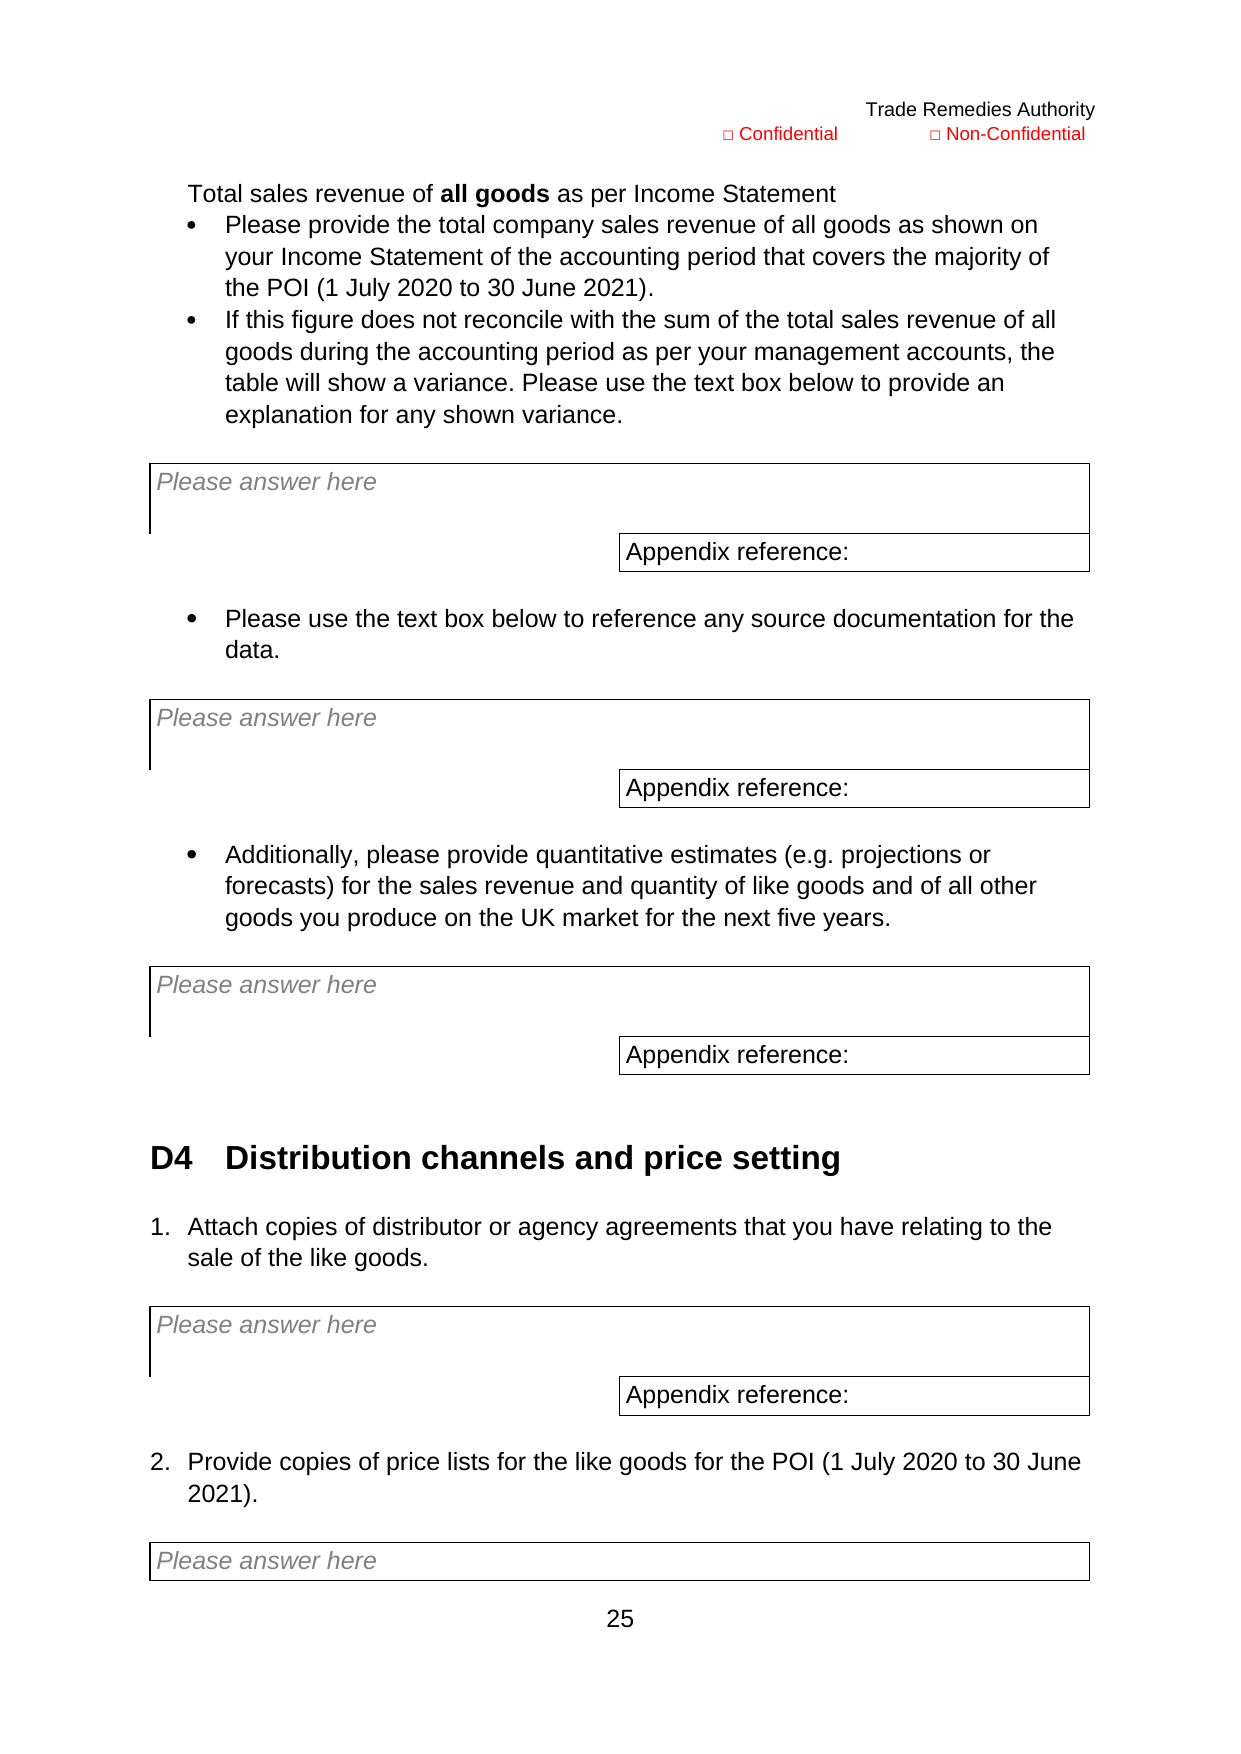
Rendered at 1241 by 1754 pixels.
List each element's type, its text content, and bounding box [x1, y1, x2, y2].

table_cell [150, 534, 619, 571]
table_cell [150, 770, 619, 807]
table_header Please answer here [151, 967, 1089, 1036]
list Attach copies of distributor or agency agreements that you have relating to the sale of the like goods. [150, 1211, 1090, 1272]
table_cell Appendix reference: [620, 770, 1089, 807]
subtitle D4 Distribution channels and price setting [150, 1138, 1090, 1176]
table_cell Appendix reference: [620, 534, 1089, 571]
list Please provide the total company sales revenue of all goods as shown on your Income Statement of the accounting period that covers the majority of the POI (1 July 2020 to 30 June 2021). [187, 210, 1090, 302]
table_header Please answer here [151, 1307, 1089, 1376]
list Provide copies of price lists for the like goods for the POI (1 July 2020 to 30 June 2021). [150, 1447, 1090, 1507]
table_cell Appendix reference: [620, 1037, 1089, 1074]
list If this figure does not reconcile with the sum of the total sales revenue of all goods during the accounting period as per your management accounts, the table will show a variance. Please use the text box below to provide an explanation for any shown variance. [187, 305, 1090, 428]
table_header Please answer here [151, 1543, 1089, 1580]
list Please use the text box below to reference any source documentation for the data. [187, 604, 1090, 664]
text Total sales revenue of all goods as per Income Statement [187, 179, 1090, 207]
table_header Please answer here [151, 700, 1089, 768]
table_header Please answer here [151, 464, 1089, 533]
table_cell [150, 1037, 619, 1074]
table_cell Appendix reference: [620, 1377, 1089, 1414]
list Additionally, please provide quantitative estimates (e.g. projections or forecasts) for the sales revenue and quantity of like goods and of all other goods you produce on the UK market for the next five years. [187, 839, 1090, 932]
table_cell [150, 1377, 619, 1414]
